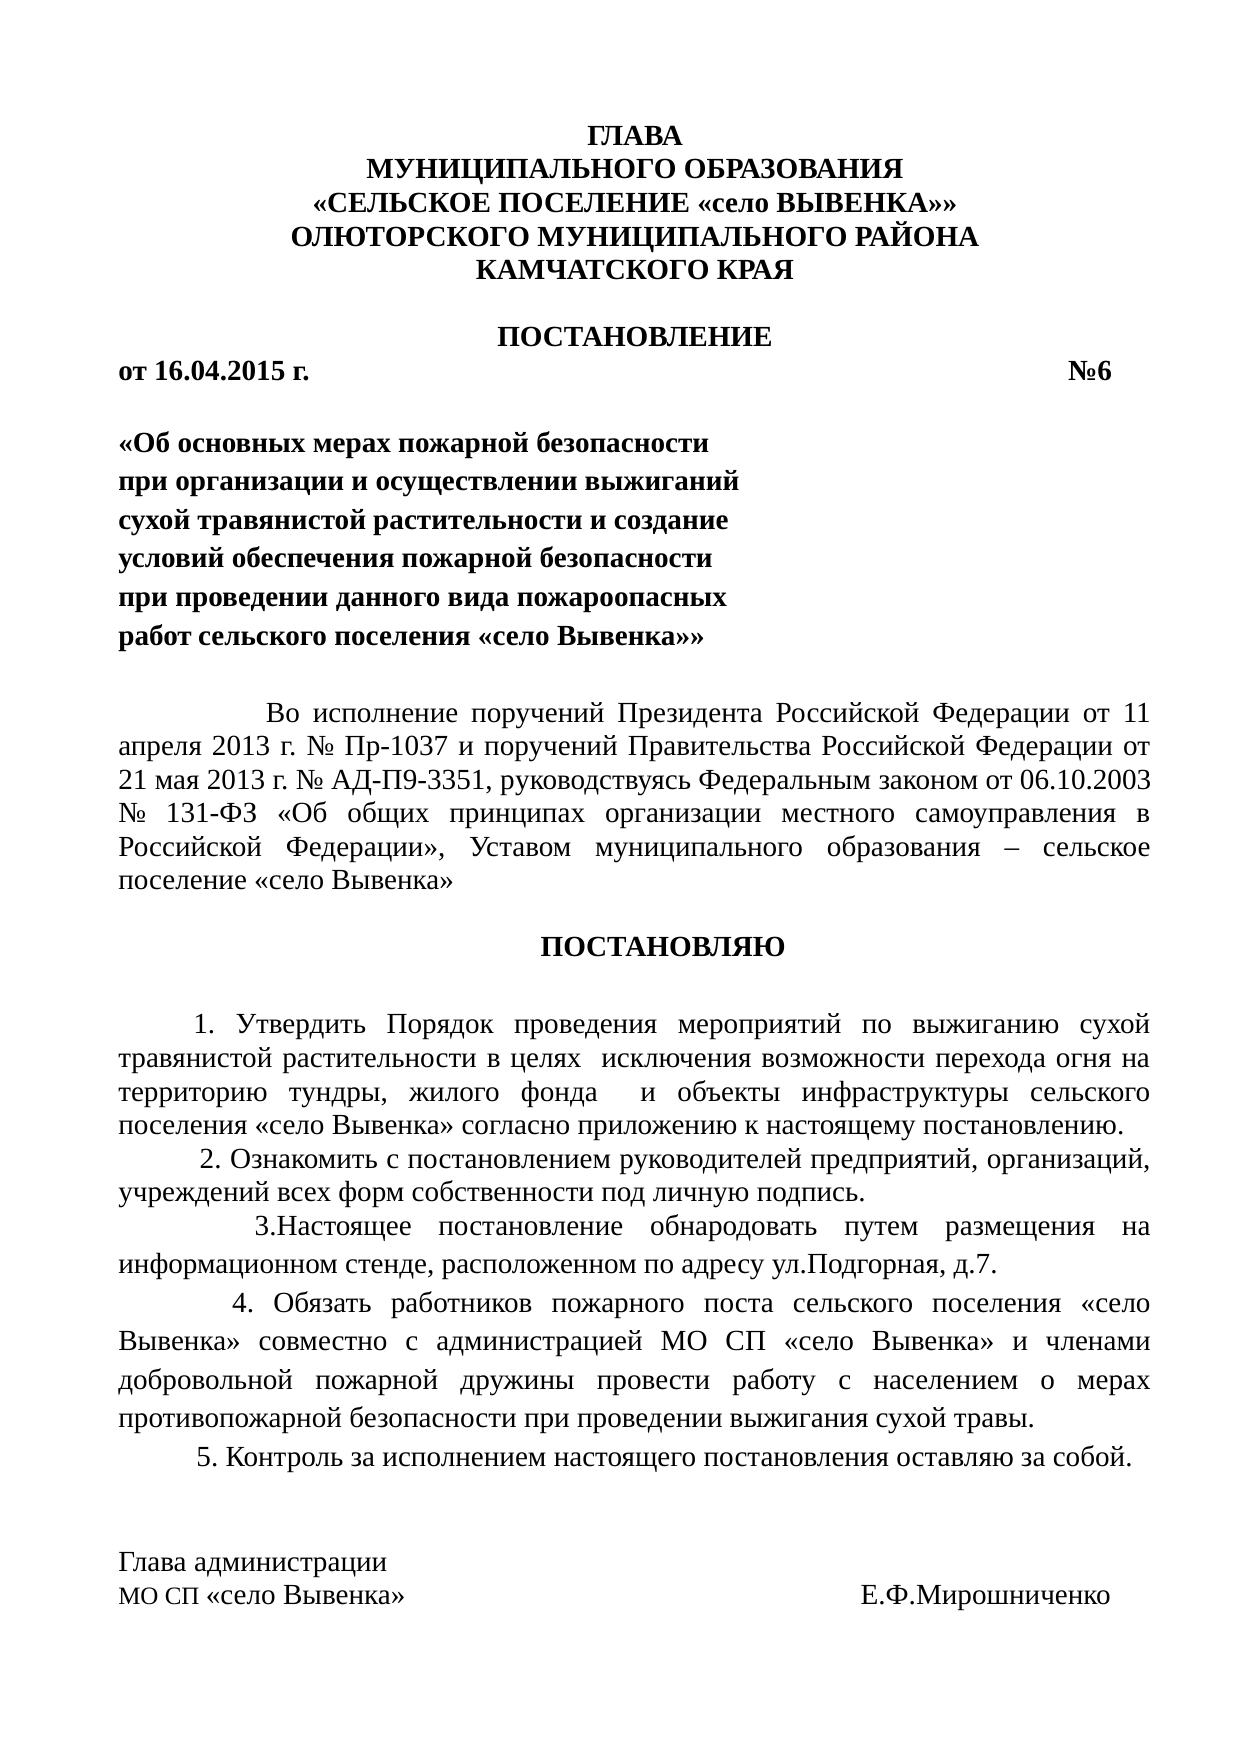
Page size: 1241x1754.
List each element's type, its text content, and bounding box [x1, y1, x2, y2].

text от 16.04.2015 г. №6 [118, 353, 1151, 386]
text 2. Ознакомить с постановлением руководителей предприятий, организаций, учреждений всех форм собственности под личную подпись. [118, 1141, 1151, 1208]
text работ сельского поселения «село Вывенка»» [118, 618, 1151, 651]
text МО СП «село Вывенка» Е.Ф.Мирошниченко [118, 1577, 1151, 1611]
text Во исполнение поручений Президента Российской Федерации от 11 апреля 2013 г. № Пр-1037 и поручений Правительства Российской Федерации от 21 мая 2013 г. № АД-П9-3351, руководствуясь Федеральным законом от 06.10.2003 № 131-ФЗ «Об общих принципах организации местного самоуправления в Российской Федерации», Уставом муниципального образования – сельское поселение «село Вывенка» [118, 695, 1151, 896]
text сухой травянистой растительности и создание [118, 502, 1151, 536]
text «Об основных мерах пожарной безопасности [118, 425, 1151, 458]
text Глава администрации [118, 1544, 1151, 1577]
text ПОСТАНОВЛЯЮ [118, 929, 1151, 963]
text 1. Утвердить Порядок проведения мероприятий по выжиганию сухой травянистой растительности в целях исключения возможности перехода огня на территорию тундры, жилого фонда и объекты инфраструктуры сельского поселения «село Вывенка» согласно приложению к настоящему постановлению. [118, 1007, 1151, 1141]
text 3.Настоящее постановление обнародовать путем размещения на информационном стенде, расположенном по адресу ул.Подгорная, д.7. [118, 1208, 1151, 1280]
text 4. Обязать работников пожарного поста сельского поселения «село Вывенка» совместно с администрацией МО СП «село Вывенка» и членами добровольной пожарной дружины провести работу с населением о мерах противопожарной безопасности при проведении выжигания сухой травы. [118, 1285, 1151, 1434]
text условий обеспечения пожарной безопасности [118, 541, 1151, 574]
text 5. Контроль за исполнением настоящего постановления оставляю за собой. [118, 1439, 1151, 1473]
text при проведении данного вида пожароопасных [118, 579, 1151, 613]
text при организации и осуществлении выжиганий [118, 463, 1151, 497]
text ГЛАВА МУНИЦИПАЛЬНОГО ОБРАЗОВАНИЯ «СЕЛЬСКОЕ ПОСЕЛЕНИЕ «село ВЫВЕНКА»» ОЛЮТОРСКОГО МУНИЦИПАЛЬНОГО РАЙОНА КАМЧАТСКОГО КРАЯ ПОСТАНОВЛЕНИЕ [118, 118, 1151, 353]
